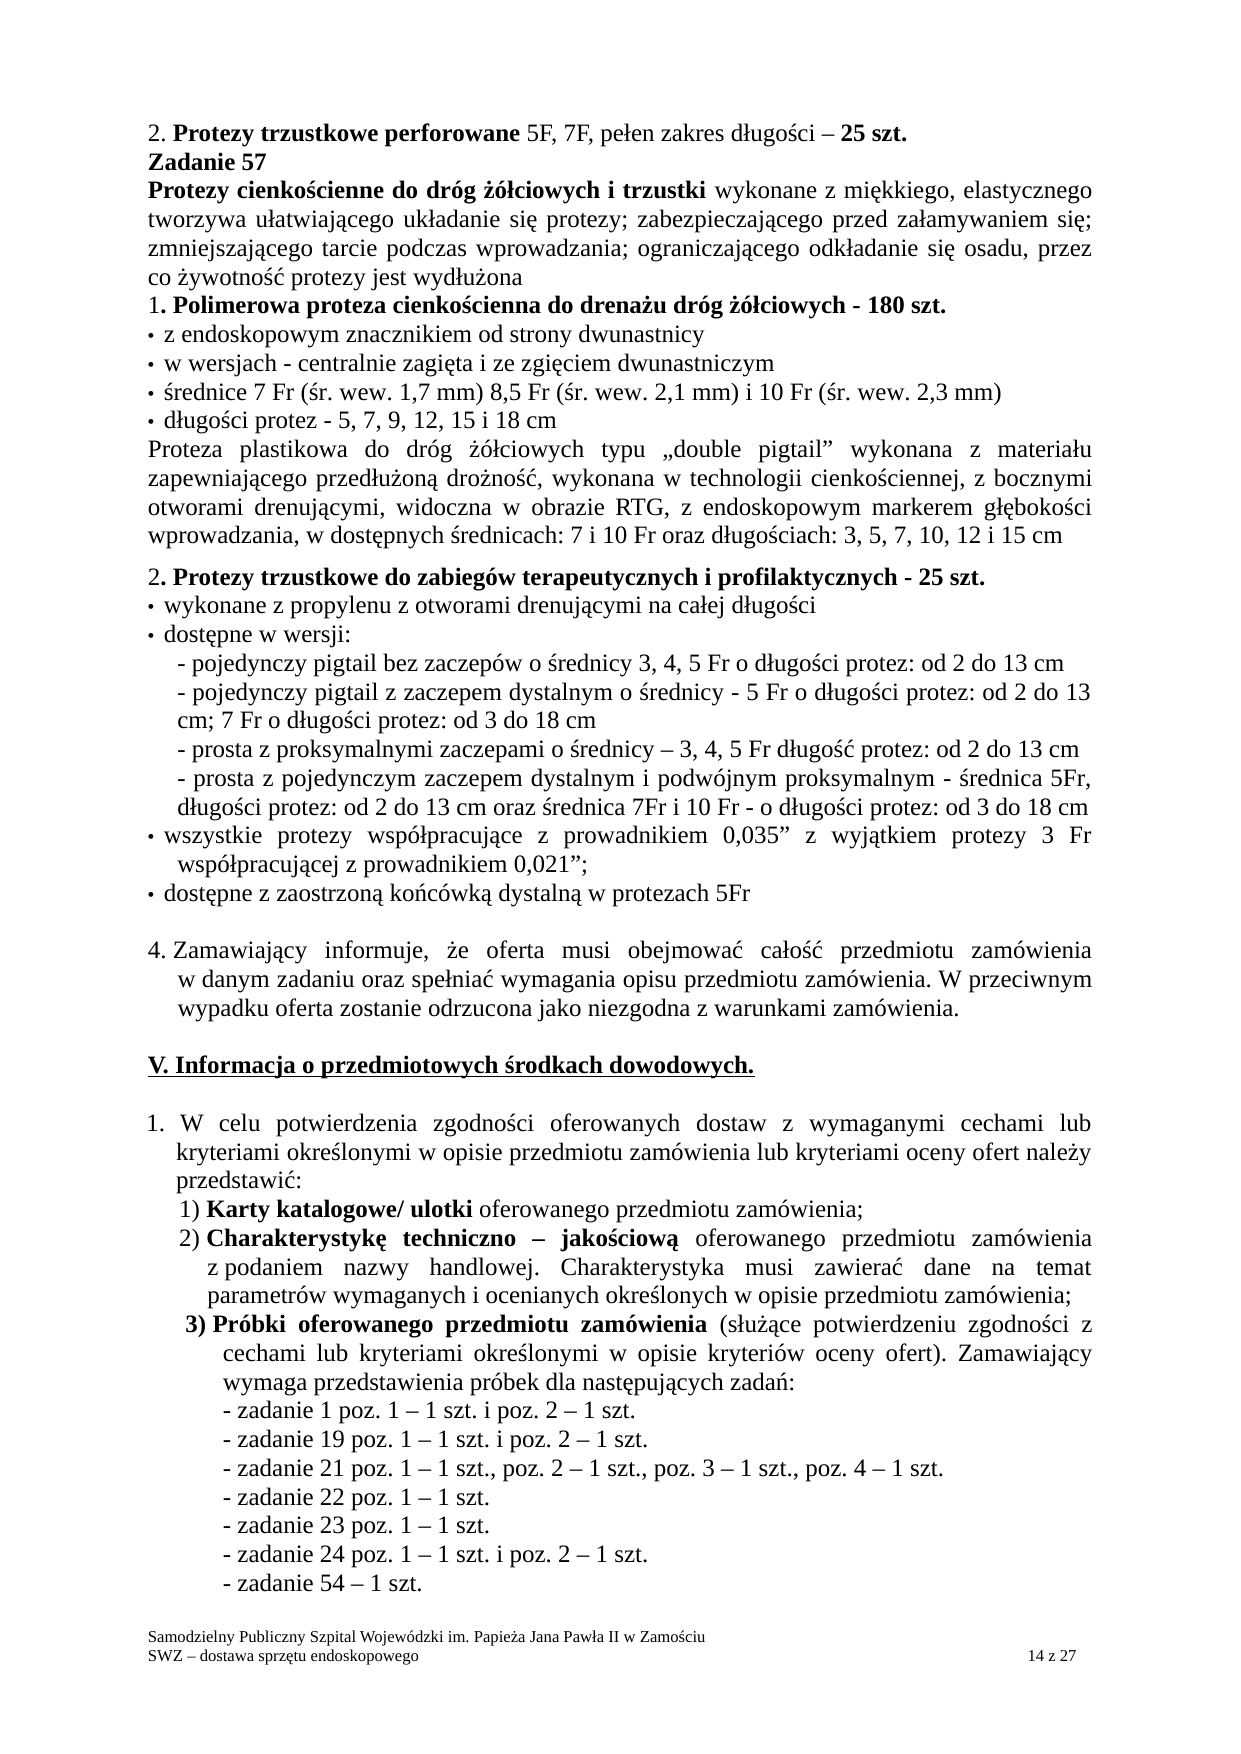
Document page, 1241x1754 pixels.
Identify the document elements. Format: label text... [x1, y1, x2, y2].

text Proteza plastikowa do dróg żółciowych typu „double pigtail” wykonana z materiału zapewniającego przedłużoną drożność, wykonana w technologii cienkościennej, z bocznymi otworami drenującymi, widoczna w obrazie RTG, z endoskopowym markerem głębokości wprowadzania, w dostępnych średnicach: 7 i 10 Fr oraz długościach: 3, 5, 7, 10, 12 i 15 cm [148, 434, 1093, 549]
list Próbki oferowanego przedmiotu zamówienia (służące potwierdzeniu zgodności z cechami lub kryteriami określonymi w opisie kryteriów oceny ofert). Zamawiający wymaga przedstawienia próbek dla następujących zadań: [185, 1309, 1093, 1396]
list Karty katalogowe/ ulotki oferowanego przedmiotu zamówienia; [179, 1194, 1093, 1223]
list dostępne w wersji: [148, 619, 1093, 648]
text 2. Protezy trzustkowe do zabiegów terapeutycznych i profilaktycznych - 25 szt. [148, 562, 1093, 591]
list - prosta z proksymalnymi zaczepami o średnicy – 3, 4, 5 Fr długość protez: od 2 do 13 cm [148, 734, 1093, 763]
list z endoskopowym znacznikiem od strony dwunastnicy [148, 319, 1093, 348]
list dostępne z zaostrzoną końcówką dystalną w protezach 5Fr [148, 878, 1093, 907]
list Zamawiający informuje, że oferta musi obejmować całość przedmiotu zamówienia w danym zadaniu oraz spełniać wymagania opisu przedmiotu zamówienia. W przeciwnym wypadku oferta zostanie odrzucona jako niezgodna z warunkami zamówienia. [148, 936, 1093, 1022]
list średnice 7 Fr (śr. wew. 1,7 mm) 8,5 Fr (śr. wew. 2,1 mm) i 10 Fr (śr. wew. 2,3 mm) [148, 377, 1093, 406]
list - zadanie 21 poz. 1 – 1 szt., poz. 2 – 1 szt., poz. 3 – 1 szt., poz. 4 – 1 szt. [185, 1453, 1093, 1482]
text V. Informacja o przedmiotowych środkach dowodowych. [148, 1051, 1093, 1079]
text Zadanie 57 [148, 147, 1093, 176]
text 2. Protezy trzustkowe perforowane 5F, 7F, pełen zakres długości – 25 szt. [148, 118, 1093, 147]
list - zadanie 23 poz. 1 – 1 szt. [185, 1511, 1093, 1539]
list długości protez - 5, 7, 9, 12, 15 i 18 cm [148, 406, 1093, 434]
list - prosta z pojedynczym zaczepem dystalnym i podwójnym proksymalnym - średnica 5Fr, długości protez: od 2 do 13 cm oraz średnica 7Fr i 10 Fr - o długości protez: od 3 do 18 cm [148, 763, 1093, 821]
list - zadanie 22 poz. 1 – 1 szt. [185, 1482, 1093, 1511]
list - pojedynczy pigtail z zaczepem dystalnym o średnicy - 5 Fr o długości protez: od 2 do 13 cm; 7 Fr o długości protez: od 3 do 18 cm [148, 677, 1093, 734]
list - zadanie 24 poz. 1 – 1 szt. i poz. 2 – 1 szt. [185, 1539, 1093, 1568]
list - zadanie 1 poz. 1 – 1 szt. i poz. 2 – 1 szt. [185, 1396, 1093, 1424]
text 1. W celu potwierdzenia zgodności oferowanych dostaw z wymaganymi cechami lub kryteriami określonymi w opisie przedmiotu zamówienia lub kryteriami oceny ofert należy przedstawić: [146, 1108, 1093, 1194]
text Protezy cienkościenne do dróg żółciowych i trzustki wykonane z miękkiego, elastycznego tworzywa ułatwiającego układanie się protezy; zabezpieczającego przed załamywaniem się; zmniejszającego tarcie podczas wprowadzania; ograniczającego odkładanie się osadu, przez co żywotność protezy jest wydłużona [148, 176, 1093, 291]
list - pojedynczy pigtail bez zaczepów o średnicy 3, 4, 5 Fr o długości protez: od 2 do 13 cm [148, 648, 1093, 677]
list w wersjach - centralnie zagięta i ze zgięciem dwunastniczym [148, 348, 1093, 377]
list - zadanie 54 – 1 szt. [185, 1568, 1093, 1597]
text 1. Polimerowa proteza cienkościenna do drenażu dróg żółciowych - 180 szt. [148, 291, 1093, 319]
list - zadanie 19 poz. 1 – 1 szt. i poz. 2 – 1 szt. [185, 1424, 1093, 1453]
list Charakterystykę techniczno – jakościową oferowanego przedmiotu zamówienia z podaniem nazwy handlowej. Charakterystyka musi zawierać dane na temat parametrów wymaganych i ocenianych określonych w opisie przedmiotu zamówienia; [179, 1223, 1093, 1309]
list wszystkie protezy współpracujące z prowadnikiem 0,035” z wyjątkiem protezy 3 Fr współpracującej z prowadnikiem 0,021”; [148, 821, 1093, 878]
list wykonane z propylenu z otworami drenującymi na całej długości [148, 591, 1093, 619]
